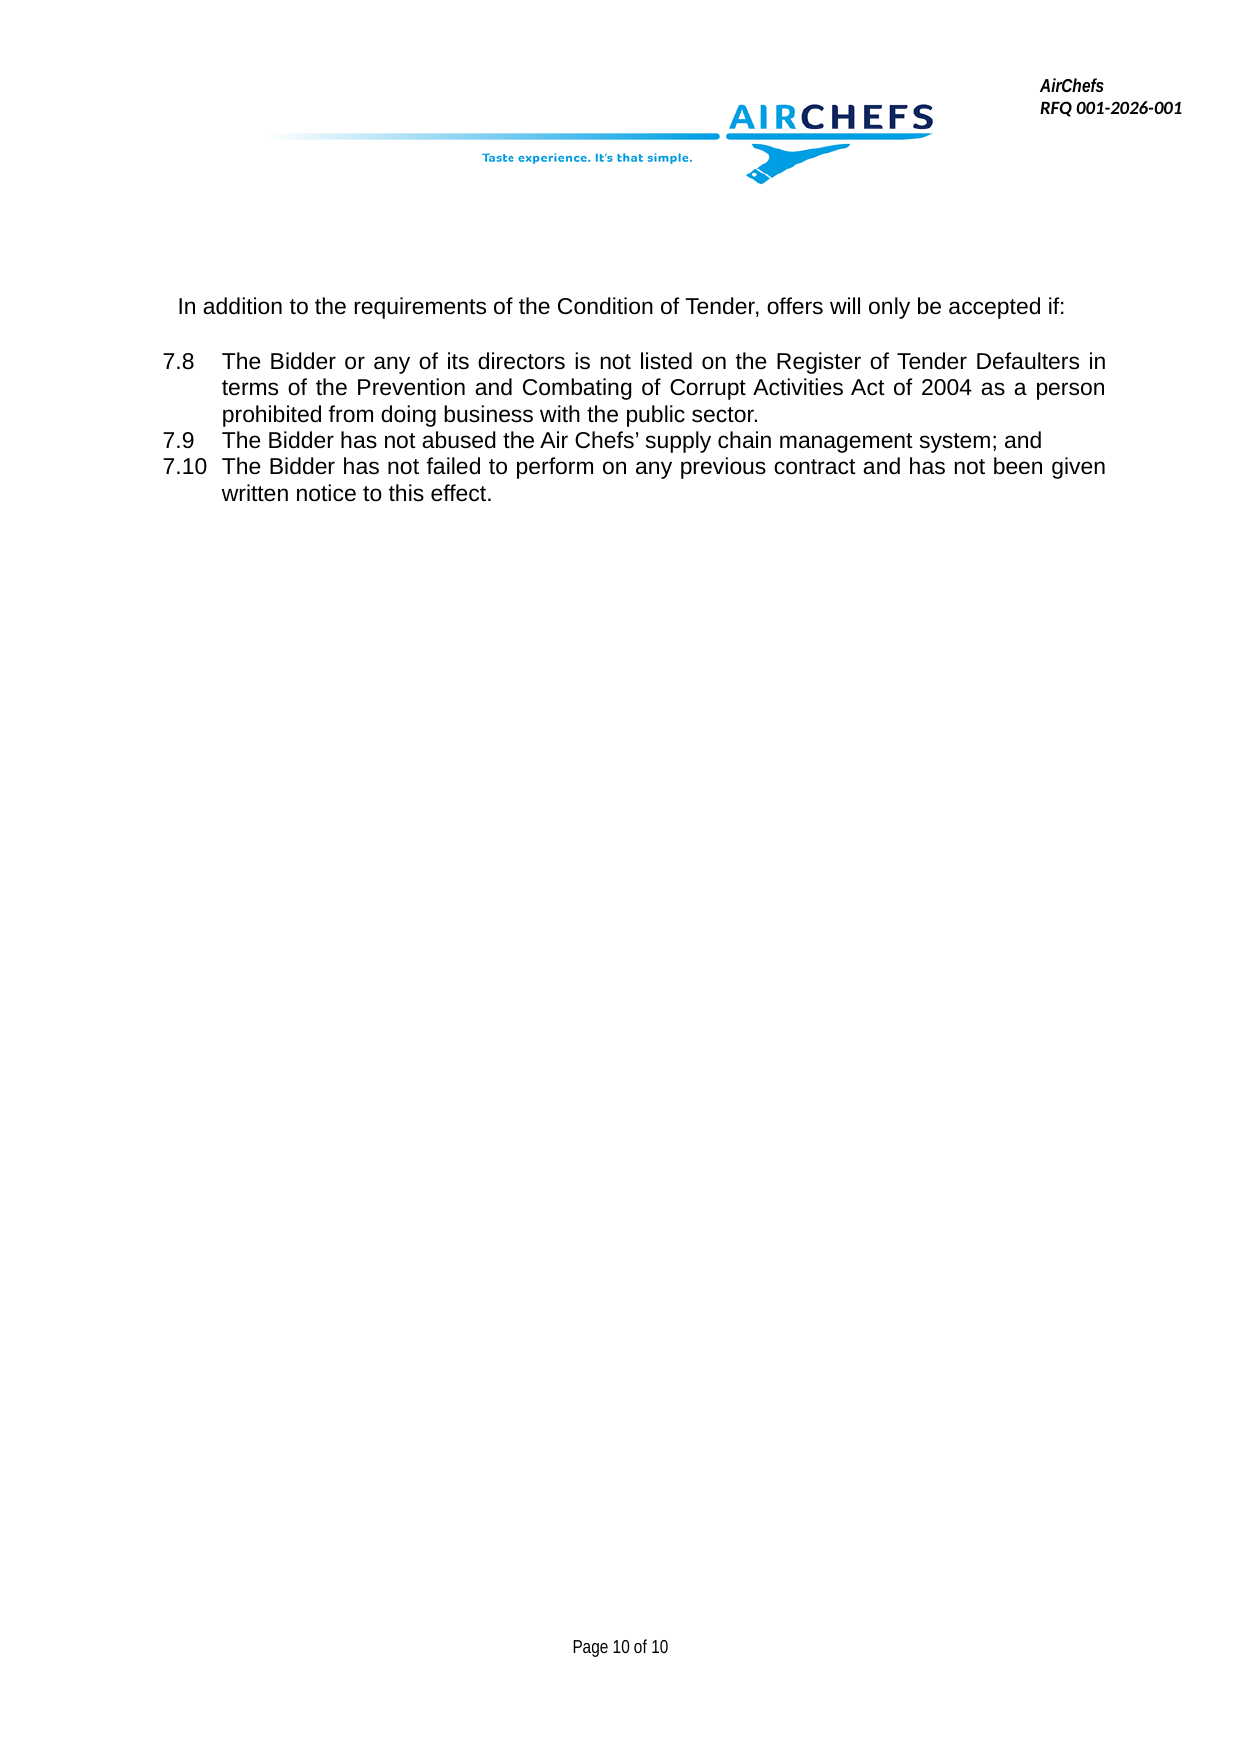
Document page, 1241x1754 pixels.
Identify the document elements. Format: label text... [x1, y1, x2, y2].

text In addition to the requirements of the Condition of Tender, offers will only be accepted if: [177, 293, 1107, 319]
list The Bidder has not failed to perform on any previous contract and has not been given written notice to this effect. [162, 453, 1107, 506]
list The Bidder has not abused the Air Chefs’ supply chain management system; and [162, 427, 1107, 453]
list The Bidder or any of its directors is not listed on the Register of Tender Defaulters in terms of the Prevention and Combating of Corrupt Activities Act of 2004 as a person prohibited from doing business with the public sector. [162, 348, 1107, 427]
